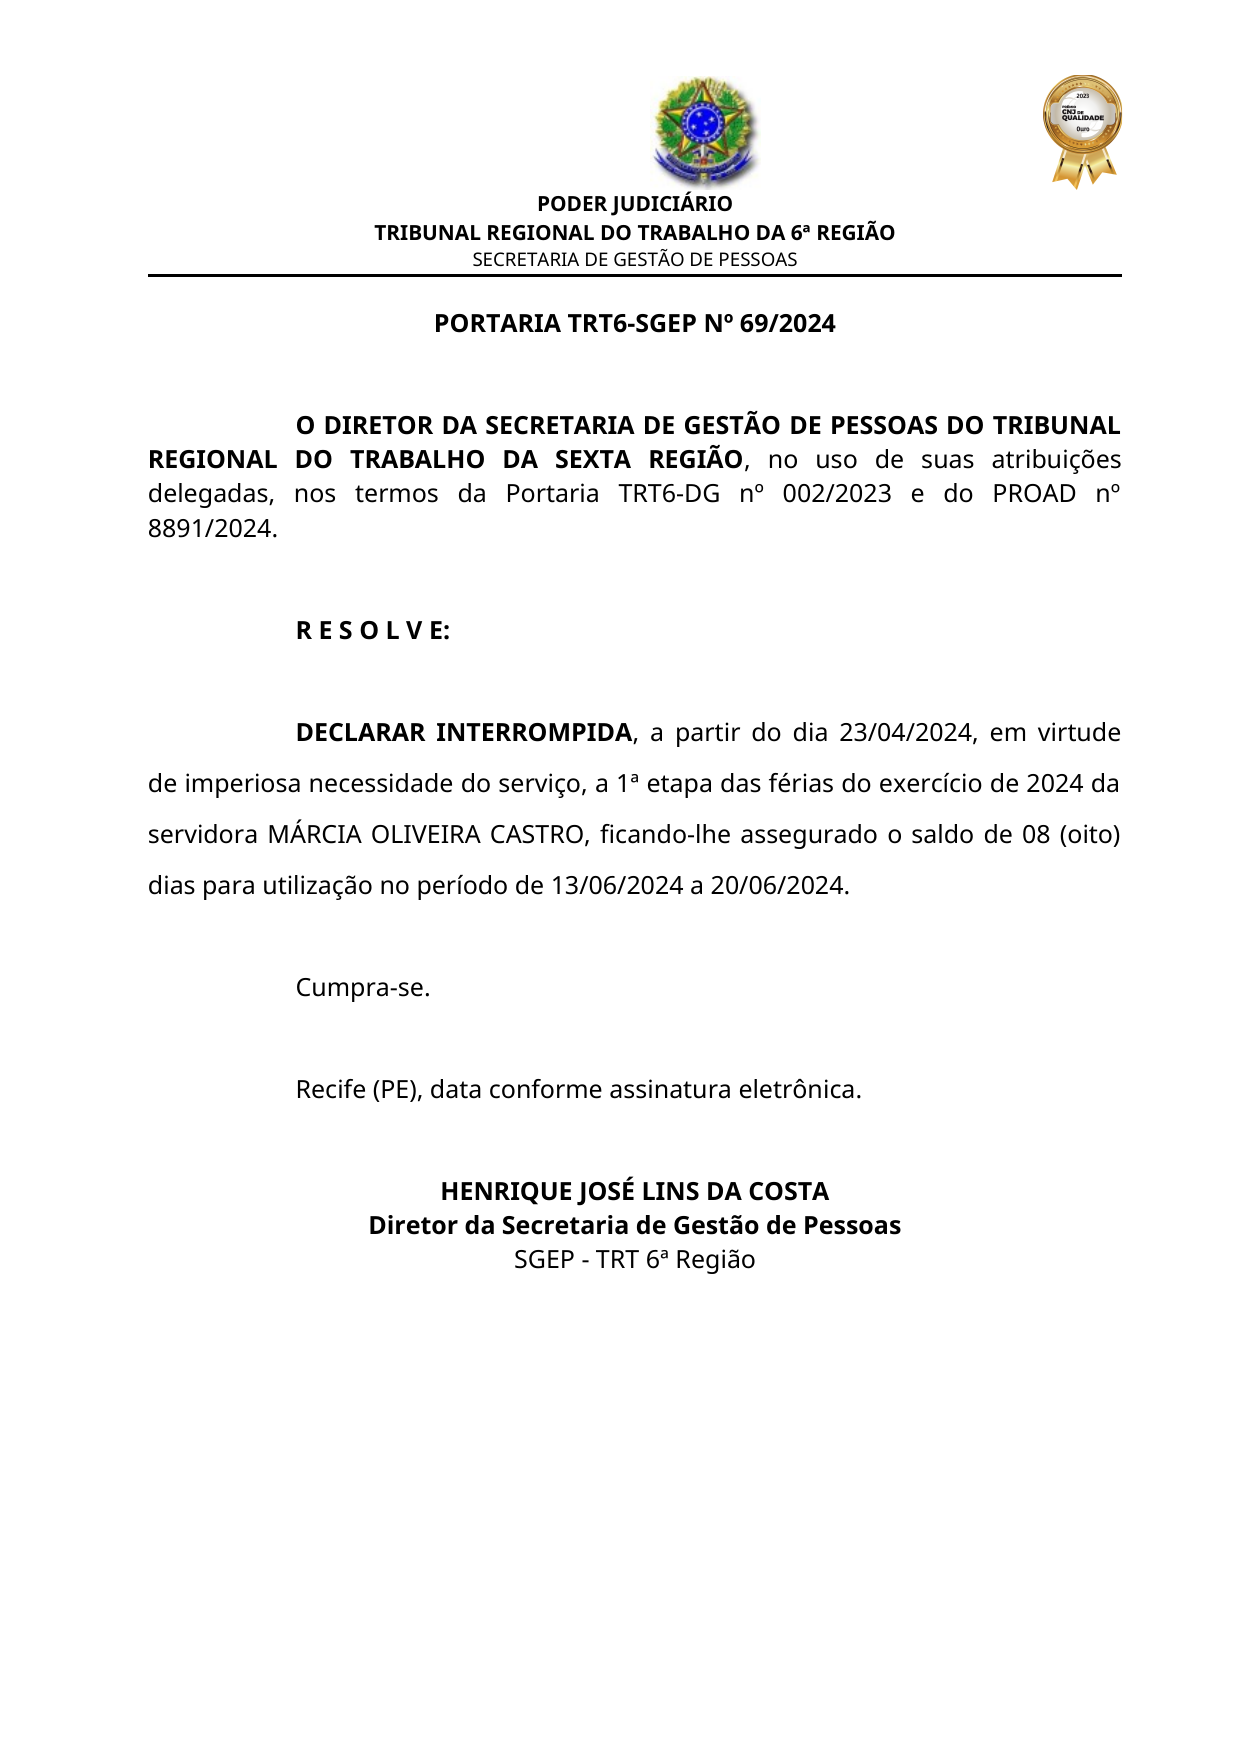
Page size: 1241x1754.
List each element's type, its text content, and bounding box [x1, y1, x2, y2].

text SGEP - TRT 6ª Região [148, 1242, 1122, 1276]
text R E S O L V E: [148, 612, 1122, 646]
picture [650, 76, 762, 190]
text HENRIQUE JOSÉ LINS DA COSTA [148, 1174, 1122, 1208]
text O DIRETOR DA SECRETARIA DE GESTÃO DE PESSOAS DO TRIBUNAL REGIONAL DO TRABALHO DA SEXTA REGIÃO, no uso de suas atribuições delegadas, nos termos da Portaria TRT6-DG nº 002/2023 e do PROAD nº 8891/2024. [148, 408, 1122, 544]
picture [1043, 75, 1123, 190]
text Diretor da Secretaria de Gestão de Pessoas [148, 1208, 1122, 1242]
text Cumpra-se. [148, 970, 1122, 1004]
text PORTARIA TRT6-SGEP Nº 69/2024 [148, 306, 1122, 340]
text DECLARAR INTERROMPIDA, a partir do dia 23/04/2024, em virtude de imperiosa necessidade do serviço, a 1ª etapa das férias do exercício de 2024 da servidora MÁRCIA OLIVEIRA CASTRO, ficando-lhe assegurado o saldo de 08 (oito) dias para utilização no período de 13/06/2024 a 20/06/2024. [148, 714, 1122, 902]
text Recife (PE), data conforme assinatura eletrônica. [148, 1072, 1122, 1106]
